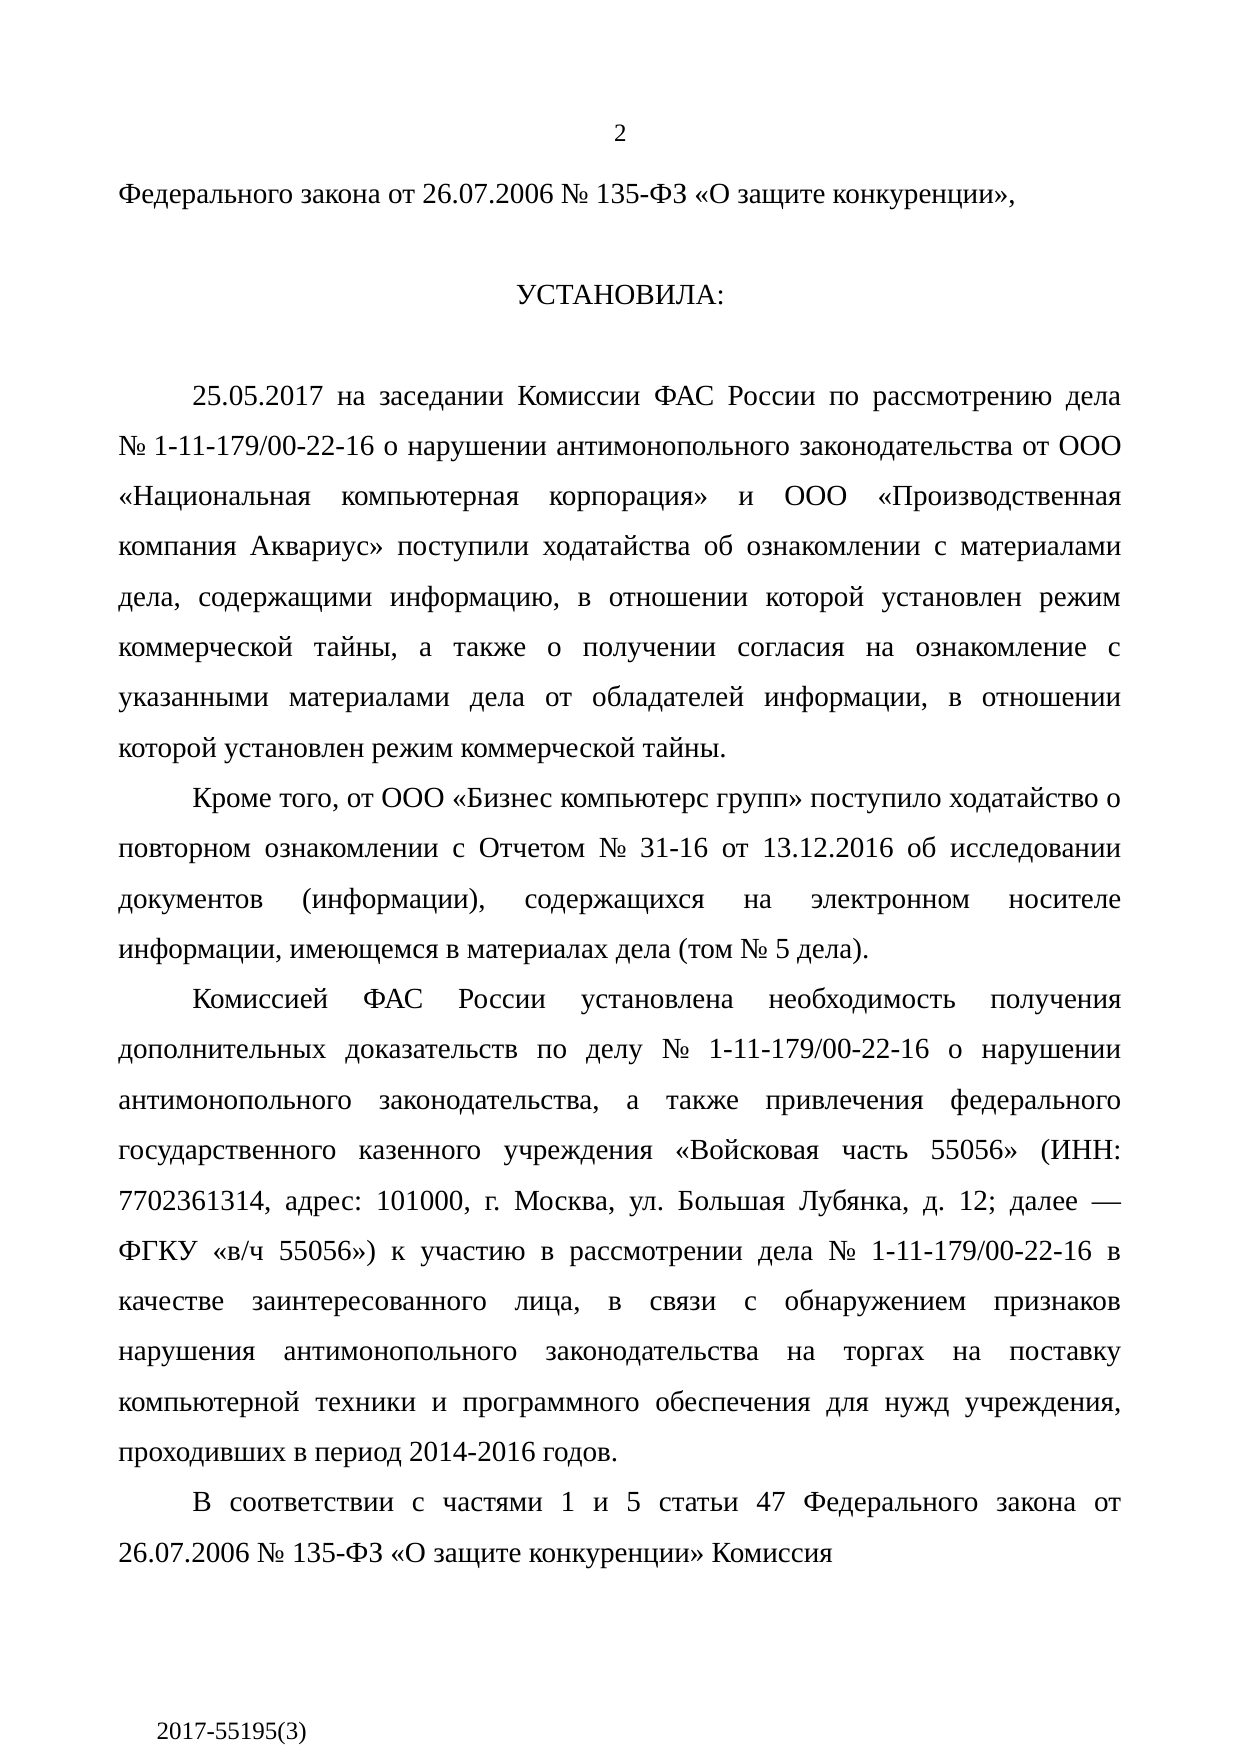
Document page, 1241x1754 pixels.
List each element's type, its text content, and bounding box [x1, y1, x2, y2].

text Комиссией ФАС России установлена необходимость получения дополнительных доказательств по делу № 1-11-179/00-22-16 о нарушении антимонопольного законодательства, а также привлечения федерального государственного казенного учреждения «Войсковая часть 55056» (ИНН: 7702361314, адрес: 101000, г. Москва, ул. Большая Лубянка, д. 12; далее — ФГКУ «в/ч 55056») к участию в рассмотрении дела № 1-11-179/00-22-16 в качестве заинтересованного лица, в связи с обнаружением признаков нарушения антимонопольного законодательства на торгах на поставку компьютерной техники и программного обеспечения для нужд учреждения, проходивших в период 2014-2016 годов. [118, 981, 1122, 1468]
text В соответствии с частями 1 и 5 статьи 47 Федерального закона от 26.07.2006 № 135-ФЗ «О защите конкуренции» Комиссия [118, 1484, 1122, 1568]
text УСТАНОВИЛА: [118, 277, 1122, 311]
text 25.05.2017 на заседании Комиссии ФАС России по рассмотрению дела № 1-11-179/00-22-16 о нарушении антимонопольного законодательства от ООО «Национальная компьютерная корпорация» и ООО «Производственная компания Аквариус» поступили ходатайства об ознакомлении с материалами дела, содержащими информацию, в отношении которой установлен режим коммерческой тайны, а также о получении согласия на ознакомление с указанными материалами дела от обладателей информации, в отношении которой установлен режим коммерческой тайны. [118, 378, 1122, 763]
text Федерального закона от 26.07.2006 № 135-ФЗ «О защите конкуренции», [118, 176, 1122, 210]
text Кроме того, от ООО «Бизнес компьютерс групп» поступило ходатайство о повторном ознакомлении с Отчетом № 31-16 от 13.12.2016 об исследовании документов (информации), содержащихся на электронном носителе информации, имеющемся в материалах дела (том № 5 дела). [118, 780, 1122, 964]
